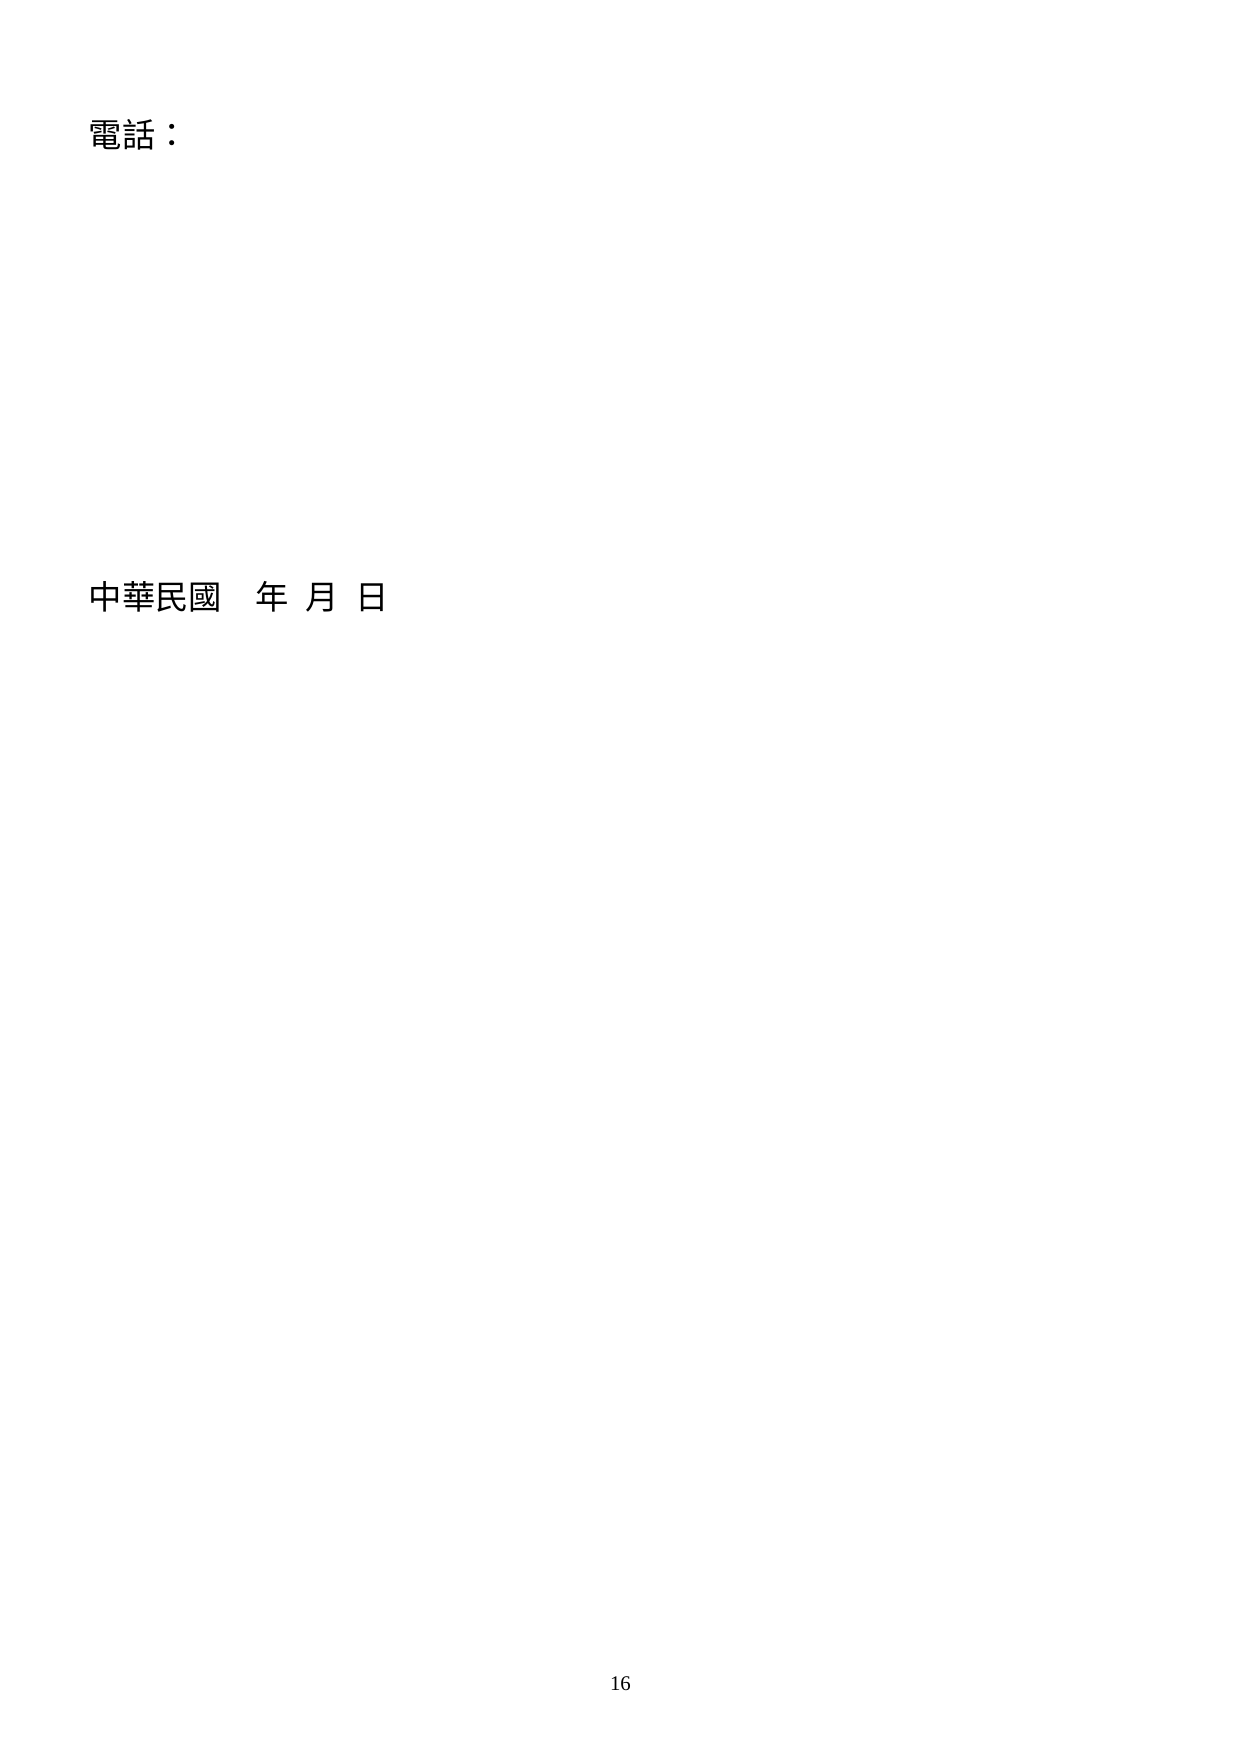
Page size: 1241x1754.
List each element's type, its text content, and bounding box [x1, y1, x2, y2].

text 電話： [89, 92, 1152, 154]
text 中華民國 年 月 日 [89, 553, 1152, 616]
